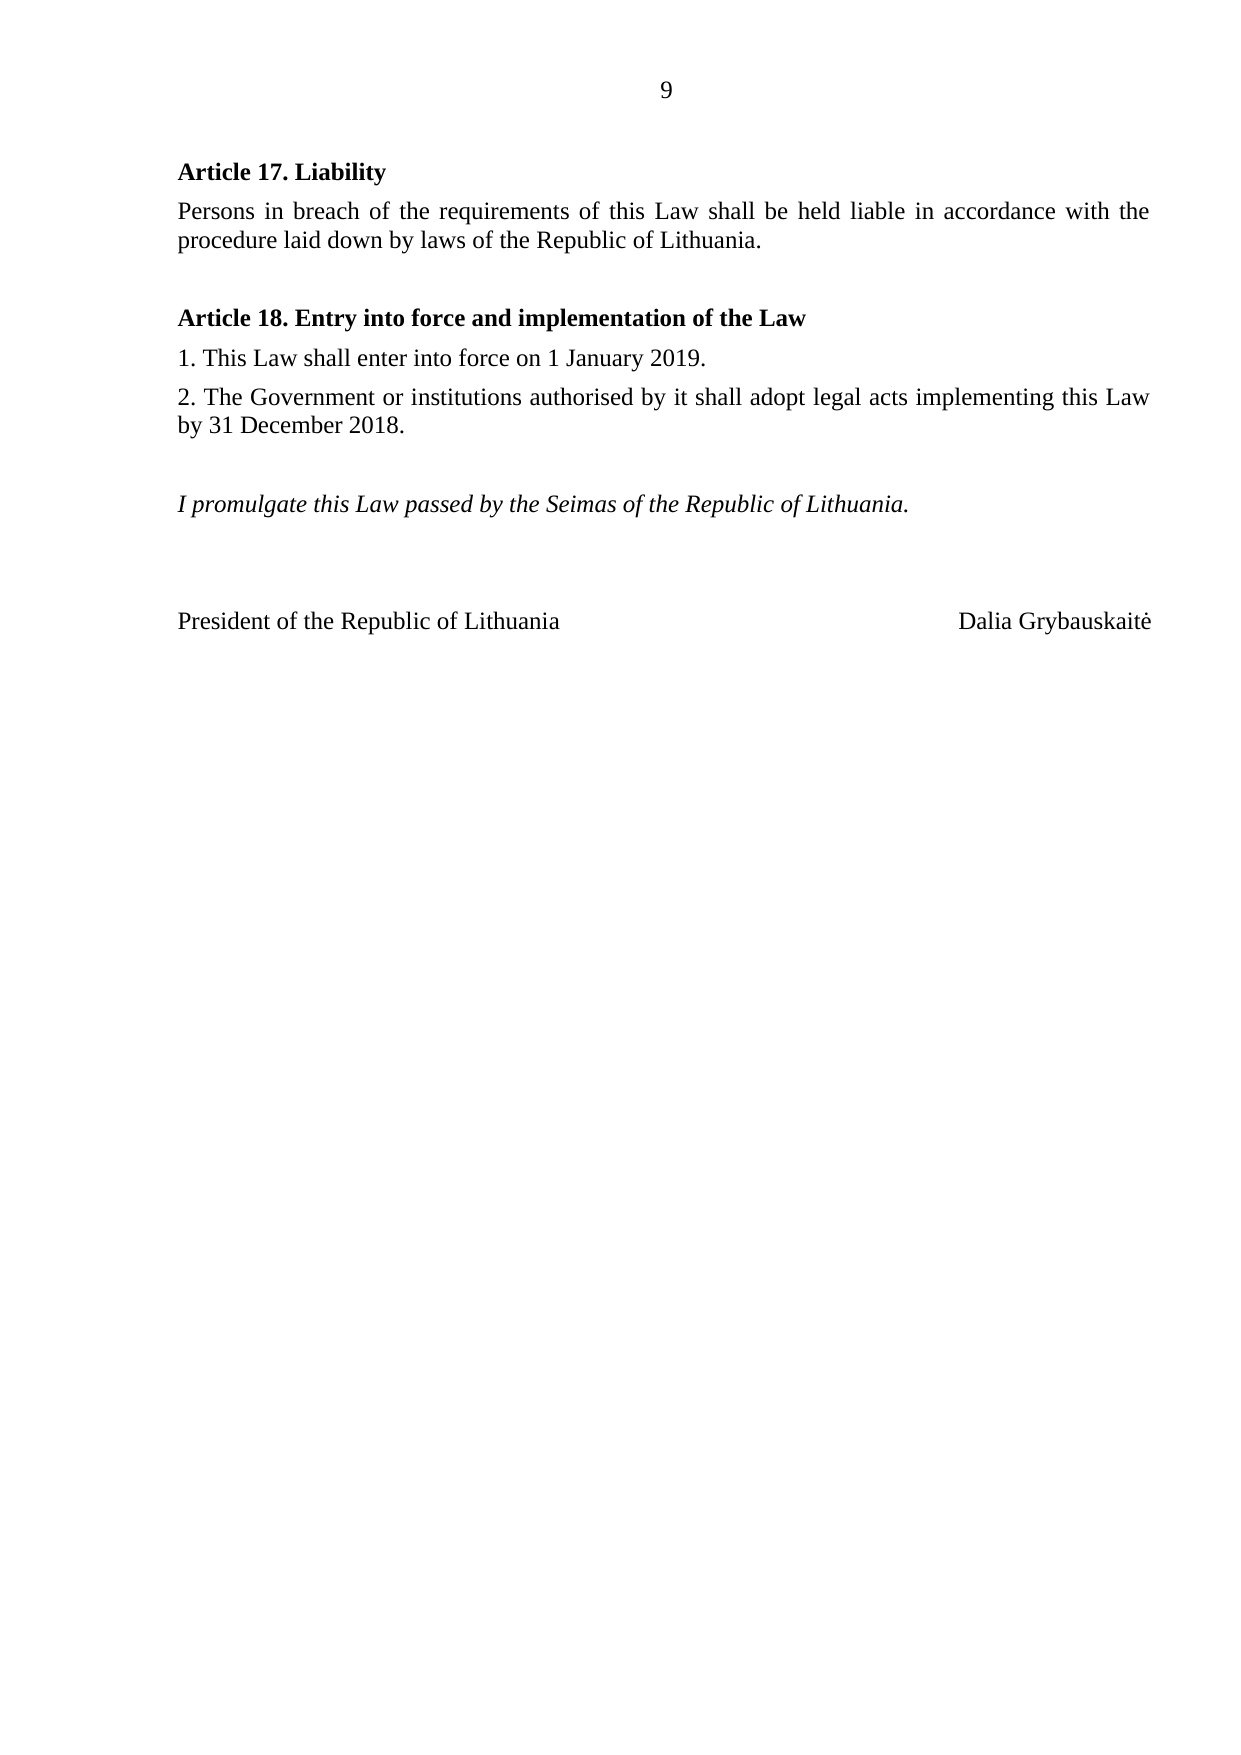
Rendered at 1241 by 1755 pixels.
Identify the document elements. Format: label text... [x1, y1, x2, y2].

text Persons in breach of the requirements of this Law shall be held liable in accordance with the procedure laid down by laws of the Republic of Lithuania. [177, 196, 1152, 254]
text President of the Republic of Lithuania Dalia Grybauskaitė [177, 606, 1152, 635]
text Article 18. Entry into force and implementation of the Law [177, 303, 1152, 332]
text 1. This Law shall enter into force on 1 January 2019. [177, 343, 1152, 371]
text I promulgate this Law passed by the Seimas of the Republic of Lithuania. [177, 489, 1152, 518]
text Article 17. Liability [177, 157, 1152, 186]
text 2. The Government or institutions authorised by it shall adopt legal acts implementing this Law by 31 December 2018. [177, 382, 1152, 439]
